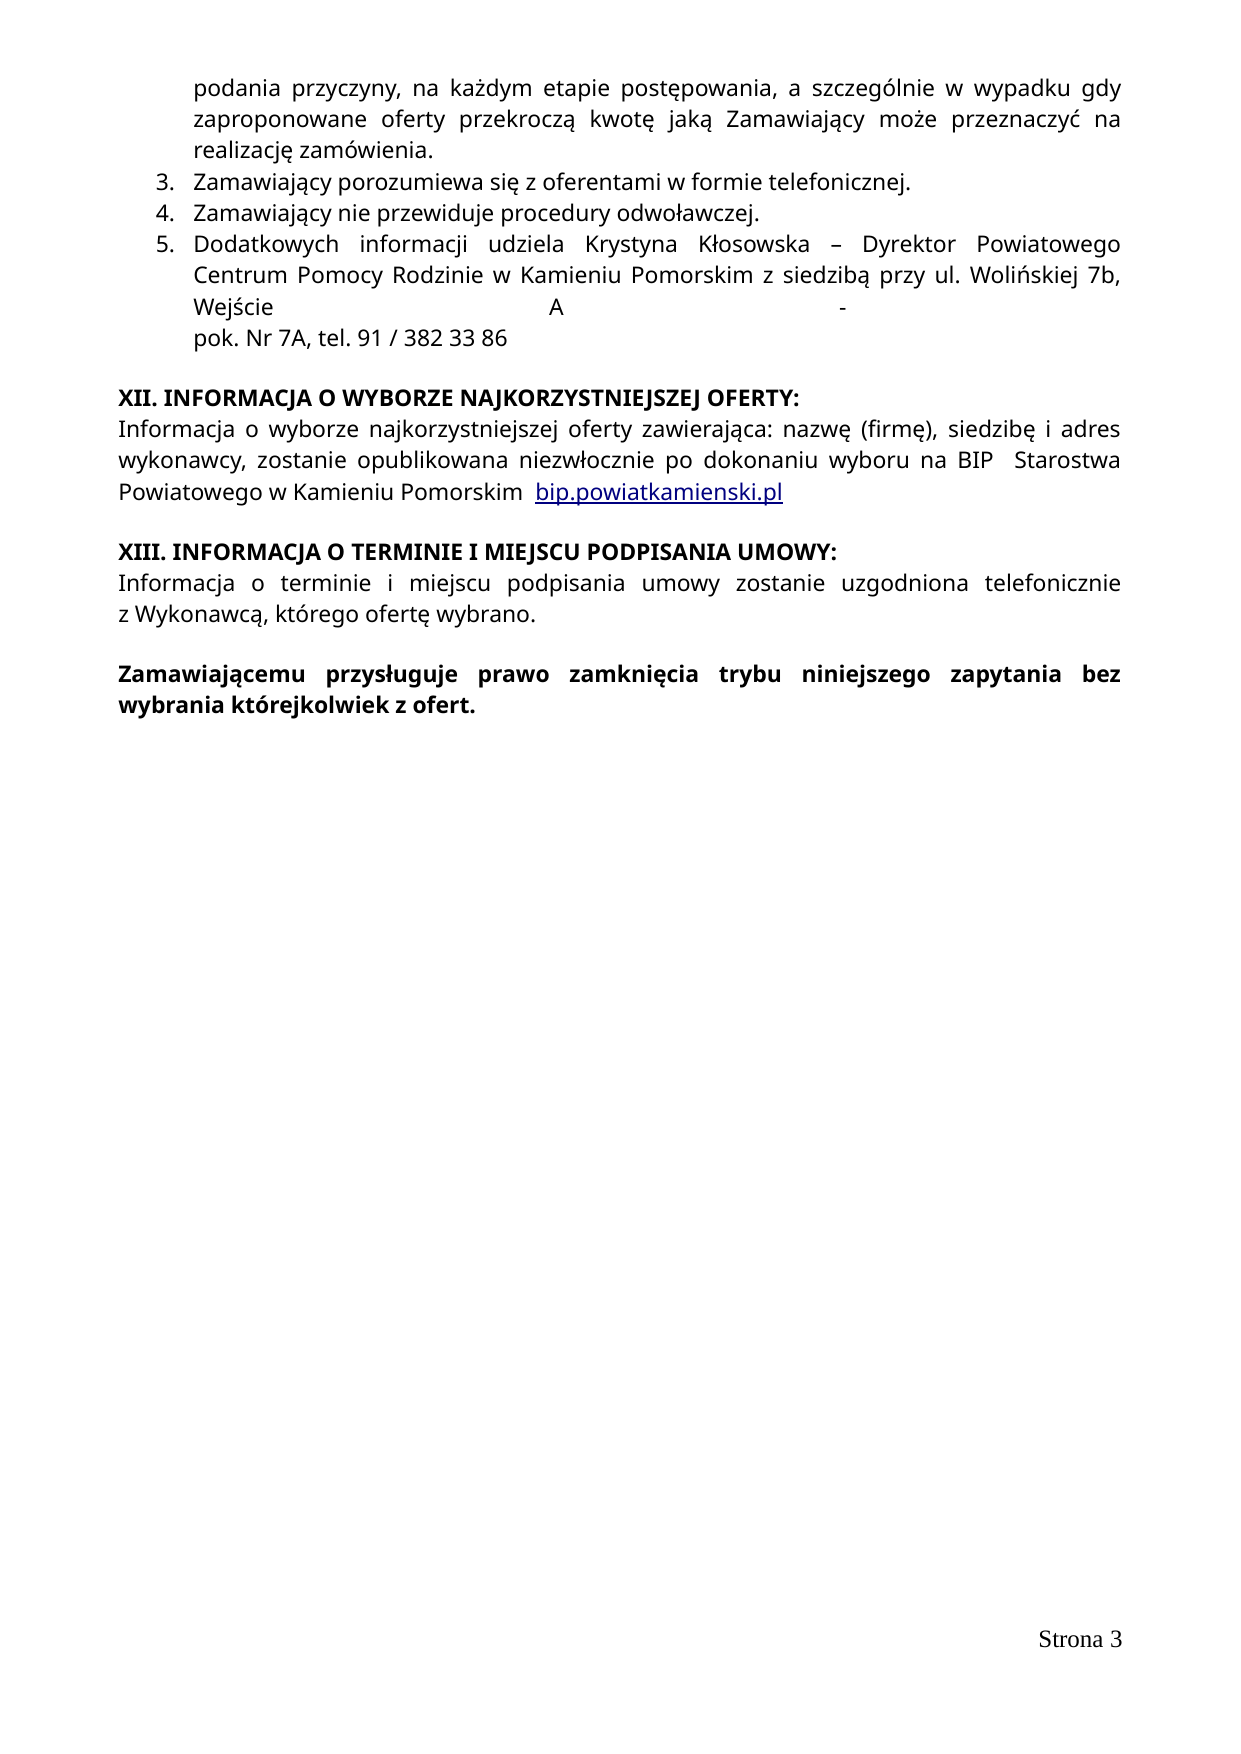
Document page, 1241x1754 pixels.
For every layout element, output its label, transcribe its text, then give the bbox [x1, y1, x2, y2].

text XII. INFORMACJA O WYBORZE NAJKORZYSTNIEJSZEJ OFERTY: [118, 382, 1122, 413]
text Informacja o terminie i miejscu podpisania umowy zostanie uzgodniona telefonicznie z Wykonawcą, którego ofertę wybrano. [118, 567, 1122, 629]
list Zamawiający nie przewiduje procedury odwoławczej. [156, 197, 1122, 228]
text Informacja o wyborze najkorzystniejszej oferty zawierająca: nazwę (firmę), siedzibę i adres wykonawcy, zostanie opublikowana niezwłocznie po dokonaniu wyboru na BIP Starostwa Powiatowego w Kamieniu Pomorskim bip.powiatkamienski.pl [118, 413, 1122, 507]
list Zamawiający porozumiewa się z oferentami w formie telefonicznej. [156, 166, 1122, 197]
text Zamawiającemu przysługuje prawo zamknięcia trybu niniejszego zapytania bez wybrania którejkolwiek z ofert. [118, 658, 1122, 721]
text XIII. INFORMACJA O TERMINIE I MIEJSCU PODPISANIA UMOWY: [118, 536, 1122, 567]
list podania przyczyny, na każdym etapie postępowania, a szczególnie w wypadku gdy zaproponowane oferty przekroczą kwotę jaką Zamawiający może przeznaczyć na realizację zamówienia. [156, 72, 1122, 166]
list Dodatkowych informacji udziela Krystyna Kłosowska – Dyrektor Powiatowego Centrum Pomocy Rodzinie w Kamieniu Pomorskim z siedzibą przy ul. Wolińskiej 7b, Wejście A - pok. Nr 7A, tel. 91 / 382 33 86 [156, 228, 1122, 353]
